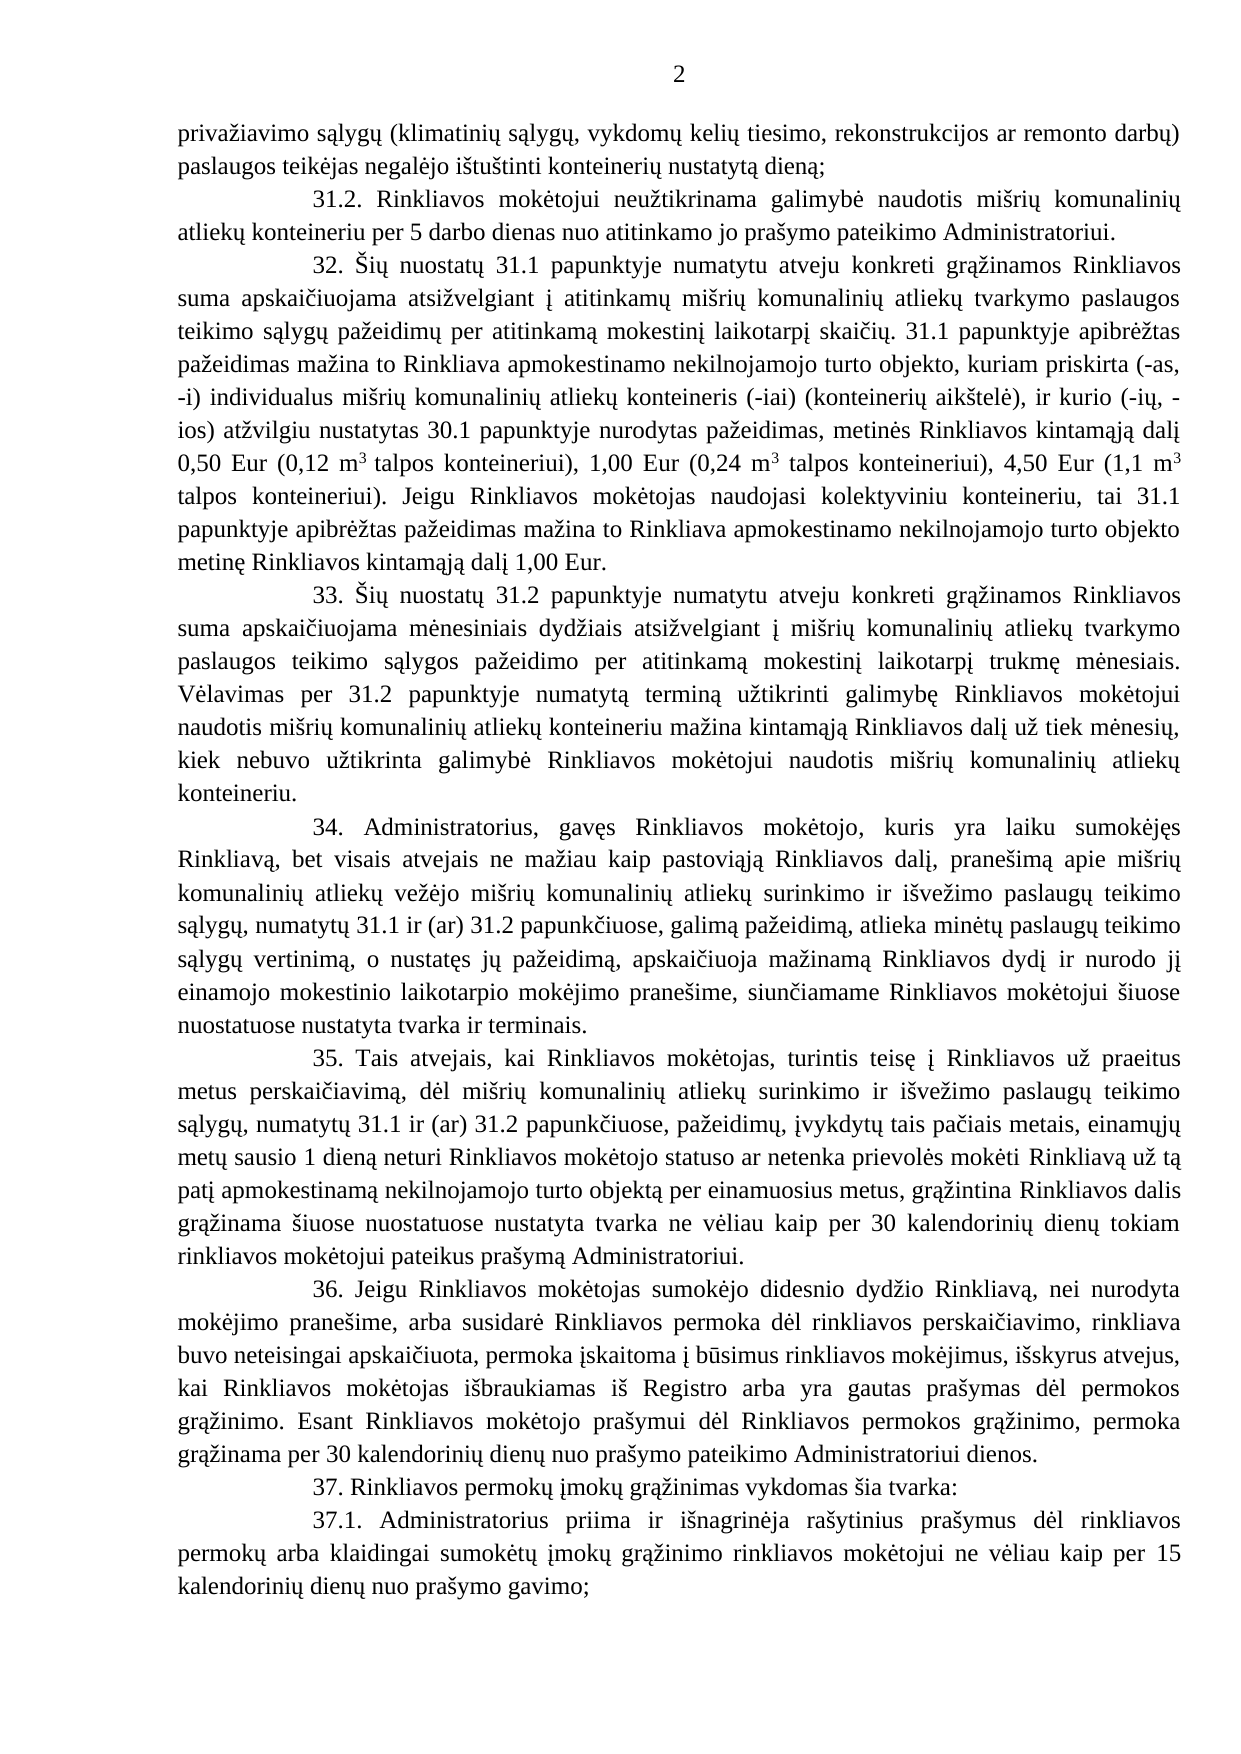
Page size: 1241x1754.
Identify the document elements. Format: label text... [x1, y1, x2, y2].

text 37. Rinkliavos permokų įmokų grąžinimas vykdomas šia tvarka: [177, 1472, 1181, 1501]
text 35. Tais atvejais, kai Rinkliavos mokėtojas, turintis teisę į Rinkliavos už praeitus metus perskaičiavimą, dėl mišrių komunalinių atliekų surinkimo ir išvežimo paslaugų teikimo sąlygų, numatytų 31.1 ir (ar) 31.2 papunkčiuose, pažeidimų, įvykdytų tais pačiais metais, einamųjų metų sausio 1 dieną neturi Rinkliavos mokėtojo statuso ar netenka prievolės mokėti Rinkliavą už tą patį apmokestinamą nekilnojamojo turto objektą per einamuosius metus, grąžintina Rinkliavos dalis grąžinama šiuose nuostatuose nustatyta tvarka ne vėliau kaip per 30 kalendorinių dienų tokiam rinkliavos mokėtojui pateikus prašymą Administratoriui. [177, 1043, 1181, 1269]
text 37.1. Administratorius priima ir išnagrinėja rašytinius prašymus dėl rinkliavos permokų arba klaidingai sumokėtų įmokų grąžinimo rinkliavos mokėtojui ne vėliau kaip per 15 kalendorinių dienų nuo prašymo gavimo; [177, 1505, 1181, 1600]
text 34. Administratorius, gavęs Rinkliavos mokėtojo, kuris yra laiku sumokėjęs Rinkliavą, bet visais atvejais ne mažiau kaip pastoviąją Rinkliavos dalį, pranešimą apie mišrių komunalinių atliekų vežėjo mišrių komunalinių atliekų surinkimo ir išvežimo paslaugų teikimo sąlygų, numatytų 31.1 ir (ar) 31.2 papunkčiuose, galimą pažeidimą, atlieka minėtų paslaugų teikimo sąlygų vertinimą, o nustatęs jų pažeidimą, apskaičiuoja mažinamą Rinkliavos dydį ir nurodo jį einamojo mokestinio laikotarpio mokėjimo pranešime, siunčiamame Rinkliavos mokėtojui šiuose nuostatuose nustatyta tvarka ir terminais. [177, 812, 1181, 1038]
text privažiavimo sąlygų (klimatinių sąlygų, vykdomų kelių tiesimo, rekonstrukcijos ar remonto darbų) paslaugos teikėjas negalėjo ištuštinti konteinerių nustatytą dieną; [177, 118, 1181, 180]
text 33. Šių nuostatų 31.2 papunktyje numatytu atveju konkreti grąžinamos Rinkliavos suma apskaičiuojama mėnesiniais dydžiais atsižvelgiant į mišrių komunalinių atliekų tvarkymo paslaugos teikimo sąlygos pažeidimo per atitinkamą mokestinį laikotarpį trukmę mėnesiais. Vėlavimas per 31.2 papunktyje numatytą terminą užtikrinti galimybę Rinkliavos mokėtojui naudotis mišrių komunalinių atliekų konteineriu mažina kintamąją Rinkliavos dalį už tiek mėnesių, kiek nebuvo užtikrinta galimybė Rinkliavos mokėtojui naudotis mišrių komunalinių atliekų konteineriu. [177, 580, 1181, 807]
text 31.2. Rinkliavos mokėtojui neužtikrinama galimybė naudotis mišrių komunalinių atliekų konteineriu per 5 darbo dienas nuo atitinkamo jo prašymo pateikimo Administratoriui. [177, 184, 1181, 246]
text 32. Šių nuostatų 31.1 papunktyje numatytu atveju konkreti grąžinamos Rinkliavos suma apskaičiuojama atsižvelgiant į atitinkamų mišrių komunalinių atliekų tvarkymo paslaugos teikimo sąlygų pažeidimų per atitinkamą mokestinį laikotarpį skaičių. 31.1 papunktyje apibrėžtas pažeidimas mažina to Rinkliava apmokestinamo nekilnojamojo turto objekto, kuriam priskirta (-as, -i) individualus mišrių komunalinių atliekų konteineris (-iai) (konteinerių aikštelė), ir kurio (-ių, -ios) atžvilgiu nustatytas 30.1 papunktyje nurodytas pažeidimas, metinės Rinkliavos kintamąją dalį 0,50 Eur (0,12 m3 talpos konteineriui), 1,00 Eur (0,24 m3 talpos konteineriui), 4,50 Eur (1,1 m3 talpos konteineriui). Jeigu Rinkliavos mokėtojas naudojasi kolektyviniu konteineriu, tai 31.1 papunktyje apibrėžtas pažeidimas mažina to Rinkliava apmokestinamo nekilnojamojo turto objekto metinę Rinkliavos kintamąją dalį 1,00 Eur. [177, 250, 1181, 576]
text 36. Jeigu Rinkliavos mokėtojas sumokėjo didesnio dydžio Rinkliavą, nei nurodyta mokėjimo pranešime, arba susidarė Rinkliavos permoka dėl rinkliavos perskaičiavimo, rinkliava buvo neteisingai apskaičiuota, permoka įskaitoma į būsimus rinkliavos mokėjimus, išskyrus atvejus, kai Rinkliavos mokėtojas išbraukiamas iš Registro arba yra gautas prašymas dėl permokos grąžinimo. Esant Rinkliavos mokėtojo prašymui dėl Rinkliavos permokos grąžinimo, permoka grąžinama per 30 kalendorinių dienų nuo prašymo pateikimo Administratoriui dienos. [177, 1274, 1181, 1468]
